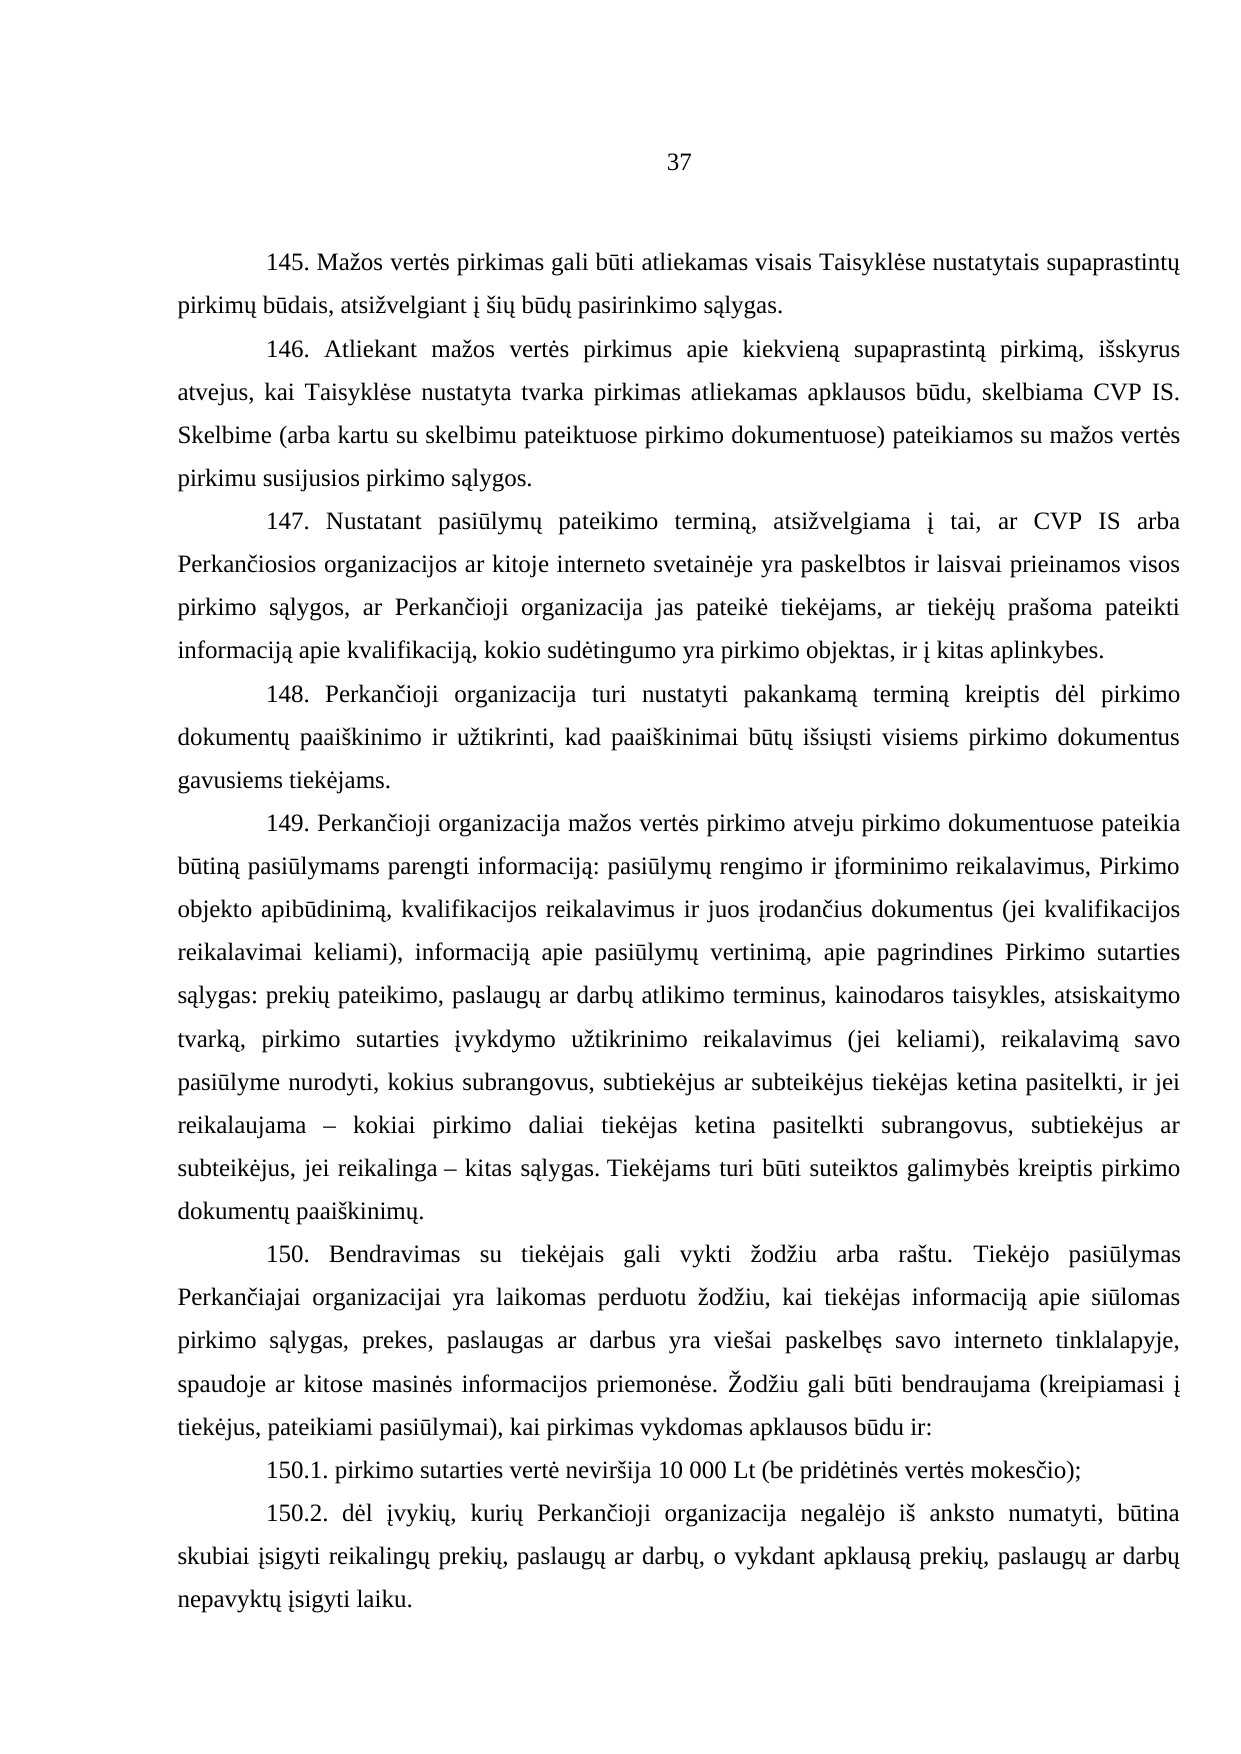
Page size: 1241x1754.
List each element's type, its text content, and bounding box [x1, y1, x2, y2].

text 148. Perkančioji organizacija turi nustatyti pakankamą terminą kreiptis dėl pirkimo dokumentų paaiškinimo ir užtikrinti, kad paaiškinimai būtų išsiųsti visiems pirkimo dokumentus gavusiems tiekėjams. [177, 679, 1181, 794]
text 146. Atliekant mažos vertės pirkimus apie kiekvieną supaprastintą pirkimą, išskyrus atvejus, kai Taisyklėse nustatyta tvarka pirkimas atliekamas apklausos būdu, skelbiama CVP IS. Skelbime (arba kartu su skelbimu pateiktuose pirkimo dokumentuose) pateikiamos su mažos vertės pirkimu susijusios pirkimo sąlygos. [177, 334, 1181, 492]
text 150.2. dėl įvykių, kurių Perkančioji organizacija negalėjo iš anksto numatyti, būtina skubiai įsigyti reikalingų prekių, paslaugų ar darbų, o vykdant apklausą prekių, paslaugų ar darbų nepavyktų įsigyti laiku. [177, 1498, 1181, 1613]
text 150.1. pirkimo sutarties vertė neviršija 10 000 Lt (be pridėtinės vertės mokesčio); [177, 1455, 1181, 1484]
text 147. Nustatant pasiūlymų pateikimo terminą, atsižvelgiama į tai, ar CVP IS arba Perkančiosios organizacijos ar kitoje interneto svetainėje yra paskelbtos ir laisvai prieinamos visos pirkimo sąlygos, ar Perkančioji organizacija jas pateikė tiekėjams, ar tiekėjų prašoma pateikti informaciją apie kvalifikaciją, kokio sudėtingumo yra pirkimo objektas, ir į kitas aplinkybes. [177, 506, 1181, 664]
text 150. Bendravimas su tiekėjais gali vykti žodžiu arba raštu. Tiekėjo pasiūlymas Perkančiajai organizacijai yra laikomas perduotu žodžiu, kai tiekėjas informaciją apie siūlomas pirkimo sąlygas, prekes, paslaugas ar darbus yra viešai paskelbęs savo interneto tinklalapyje, spaudoje ar kitose masinės informacijos priemonėse. Žodžiu gali būti bendraujama (kreipiamasi į tiekėjus, pateikiami pasiūlymai), kai pirkimas vykdomas apklausos būdu ir: [177, 1239, 1181, 1441]
text 145. Mažos vertės pirkimas gali būti atliekamas visais Taisyklėse nustatytais supaprastintų pirkimų būdais, atsižvelgiant į šių būdų pasirinkimo sąlygas. [177, 247, 1181, 319]
text 149. Perkančioji organizacija mažos vertės pirkimo atveju pirkimo dokumentuose pateikia būtiną pasiūlymams parengti informaciją: pasiūlymų rengimo ir įforminimo reikalavimus, Pirkimo objekto apibūdinimą, kvalifikacijos reikalavimus ir juos įrodančius dokumentus (jei kvalifikacijos reikalavimai keliami), informaciją apie pasiūlymų vertinimą, apie pagrindines Pirkimo sutarties sąlygas: prekių pateikimo, paslaugų ar darbų atlikimo terminus, kainodaros taisykles, atsiskaitymo tvarką, pirkimo sutarties įvykdymo užtikrinimo reikalavimus (jei keliami), reikalavimą savo pasiūlyme nurodyti, kokius subrangovus, subtiekėjus ar subteikėjus tiekėjas ketina pasitelkti, ir jei reikalaujama – kokiai pirkimo daliai tiekėjas ketina pasitelkti subrangovus, subtiekėjus ar subteikėjus, jei reikalinga – kitas sąlygas. Tiekėjams turi būti suteiktos galimybės kreiptis pirkimo dokumentų paaiškinimų. [177, 808, 1181, 1225]
